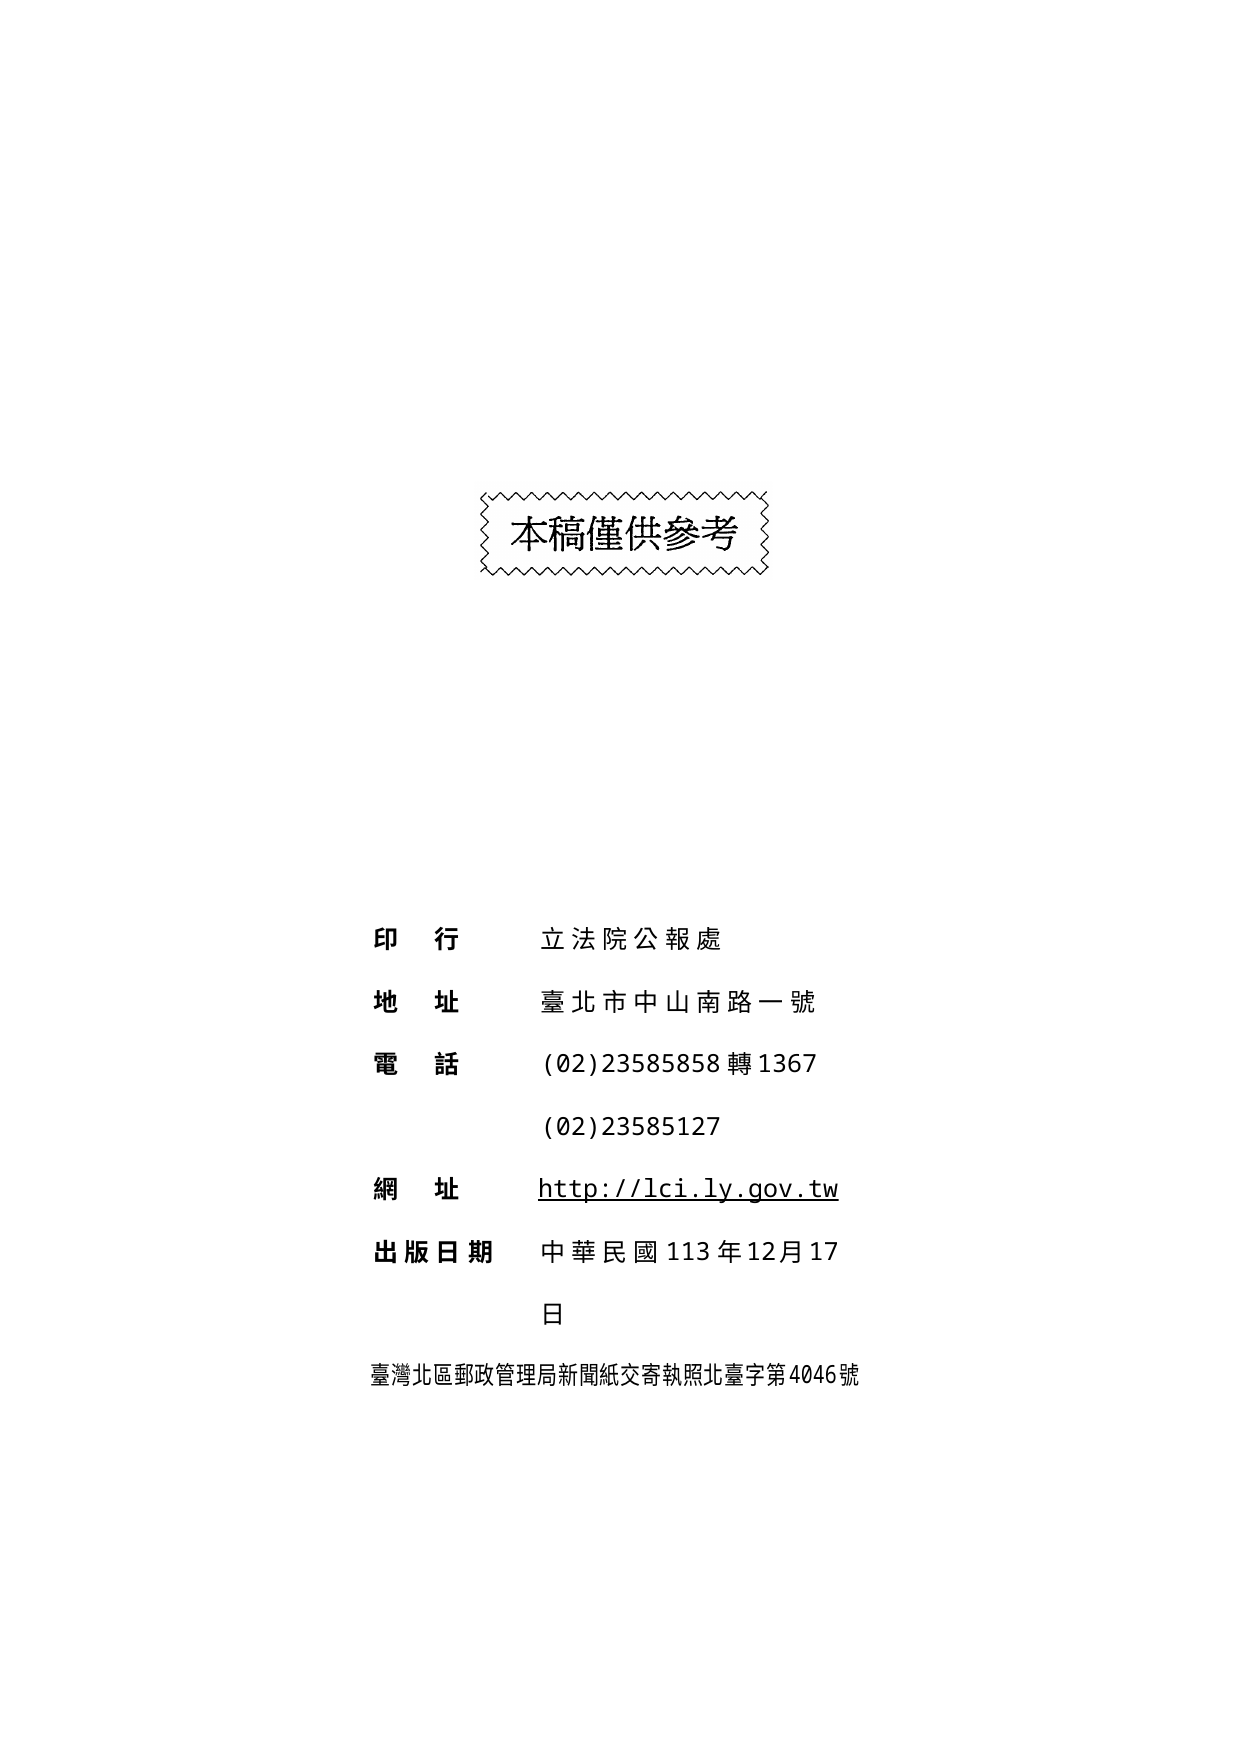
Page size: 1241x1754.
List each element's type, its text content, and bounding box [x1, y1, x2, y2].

table_cell 電話 [362, 1031, 534, 1156]
table_cell 網址 [362, 1156, 534, 1219]
table_cell http://lci.ly.gov.tw [534, 1156, 878, 1219]
table_header 印行 [362, 906, 534, 969]
table_header 立法院公報處 [534, 906, 878, 969]
table_cell 臺灣北區郵政管理局新聞紙交寄執照北臺字第4046號 [362, 1344, 878, 1406]
table_header [468, 406, 773, 594]
table_cell 中華民國113年12月17日 [534, 1219, 878, 1344]
table_cell 出版日期 [362, 1219, 534, 1344]
table_cell 臺北市中山南路一號 [534, 969, 878, 1031]
table_cell (02)23585858轉1367 (02)23585127 [534, 1031, 878, 1156]
table_cell 地址 [362, 969, 534, 1031]
